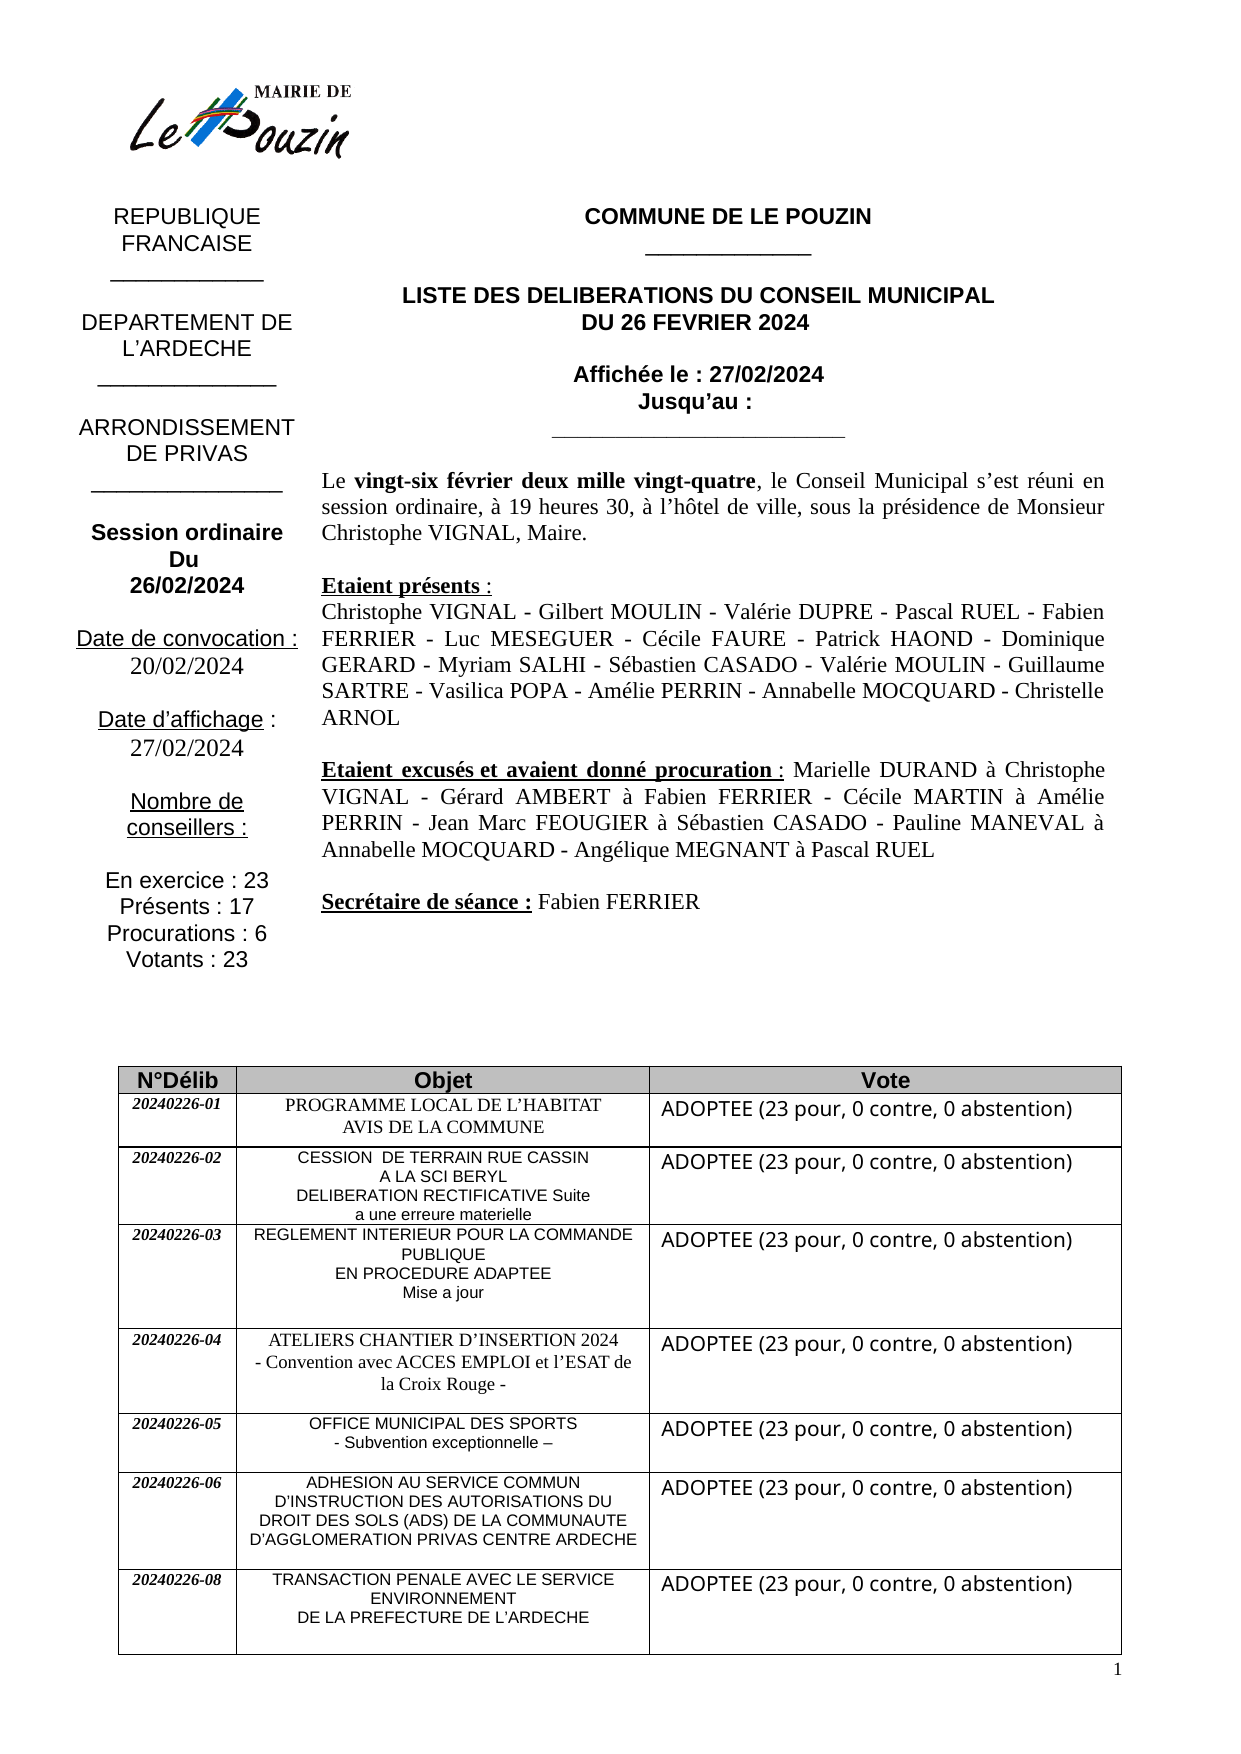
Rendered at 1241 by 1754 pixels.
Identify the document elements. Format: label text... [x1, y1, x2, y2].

table_cell ADOPTEE (23 pour, 0 contre, 0 abstention) [650, 1148, 1121, 1224]
table_cell 20240226-05 [119, 1414, 236, 1472]
table_cell 20240226-08 [119, 1570, 236, 1653]
table_cell 20240226-02 [119, 1148, 236, 1224]
table_cell 20240226-01 [119, 1094, 236, 1146]
table_cell PROGRAMME LOCAL DE L’HABITAT AVIS DE LA COMMUNE [237, 1094, 649, 1146]
table_cell REGLEMENT INTERIEUR POUR LA COMMANDE PUBLIQUE EN PROCEDURE ADAPTEE Mise a jour [237, 1225, 649, 1328]
table_cell TRANSACTION PENALE AVEC LE SERVICE ENVIRONNEMENT DE LA PREFECTURE DE L’ARDECHE [237, 1570, 649, 1653]
table_header COMMUNE DE LE POUZIN _____________ LISTE DES DELIBERATIONS DU CONSEIL MUNICIPAL DU 26 FEVRIER 2024 Affichée le : 27/02/2024 Jusqu’au : _______________________ Le vingt-six février deux mille vingt-quatre, le Conseil Municipal s’est réuni en session ordinaire, à 19 heures 30, à l’hôtel de ville, sous la présidence de Monsieur Christophe VIGNAL, Maire. Etaient présents : Christophe VIGNAL - Gilbert MOULIN - Valérie DUPRE - Pascal RUEL - Fabien FERRIER - Luc MESEGUER - Cécile FAURE - Patrick HAOND - Dominique GERARD - Myriam SALHI - Sébastien CASADO - Valérie MOULIN - Guillaume SARTRE - Vasilica POPA - Amélie PERRIN - Annabelle MOCQUARD - Christelle ARNOL Etaient excusés et avaient donné procuration : Marielle DURAND à Christophe VIGNAL - Gérard AMBERT à Fabien FERRIER - Cécile MARTIN à Amélie PERRIN - Jean Marc FEOUGIER à Sébastien CASADO - Pauline MANEVAL à Annabelle MOCQUARD - Angélique MEGNANT à Pascal RUEL Secrétaire de séance : Fabien FERRIER [310, 177, 1117, 1039]
table_cell CESSION DE TERRAIN RUE CASSIN A LA SCI BERYL DELIBERATION RECTIFICATIVE Suite a une erreure materielle [237, 1148, 649, 1224]
table_header Objet [237, 1067, 649, 1093]
table_header Vote [650, 1067, 1121, 1093]
table_cell ADOPTEE (23 pour, 0 contre, 0 abstention) [650, 1329, 1121, 1413]
table_cell 20240226-04 [119, 1329, 236, 1413]
table_cell ADOPTEE (23 pour, 0 contre, 0 abstention) [650, 1414, 1121, 1472]
table_cell 20240226-03 [119, 1225, 236, 1328]
table_cell ATELIERS CHANTIER D’INSERTION 2024 - Convention avec ACCES EMPLOI et l’ESAT de la Croix Rouge - [237, 1329, 649, 1413]
table_cell 20240226-06 [119, 1473, 236, 1568]
table_cell ADHESION AU SERVICE COMMUN D’INSTRUCTION DES AUTORISATIONS DU DROIT DES SOLS (ADS) DE LA COMMUNAUTE D’AGGLOMERATION PRIVAS CENTRE ARDECHE [237, 1473, 649, 1568]
table_cell ADOPTEE (23 pour, 0 contre, 0 abstention) [650, 1570, 1121, 1653]
table_header REPUBLIQUE FRANCAISE ____________ DEPARTEMENT DE L’ARDECHE ______________ ARRONDISSEMENT DE PRIVAS _______________ Session ordinaire Du 26/02/2024 Date de convocation : 20/02/2024 Date d’affichage : 27/02/2024 Nombre de conseillers : En exercice : 23 Présents : 17 Procurations : 6 Votants : 23 [64, 177, 310, 1039]
table_header N°Délib [119, 1067, 236, 1093]
table_cell ADOPTEE (23 pour, 0 contre, 0 abstention) [650, 1225, 1121, 1328]
table_cell OFFICE MUNICIPAL DES SPORTS - Subvention exceptionnelle – [237, 1414, 649, 1472]
table_cell ADOPTEE (23 pour, 0 contre, 0 abstention) [650, 1094, 1121, 1146]
table_cell ADOPTEE (23 pour, 0 contre, 0 abstention) [650, 1473, 1121, 1568]
